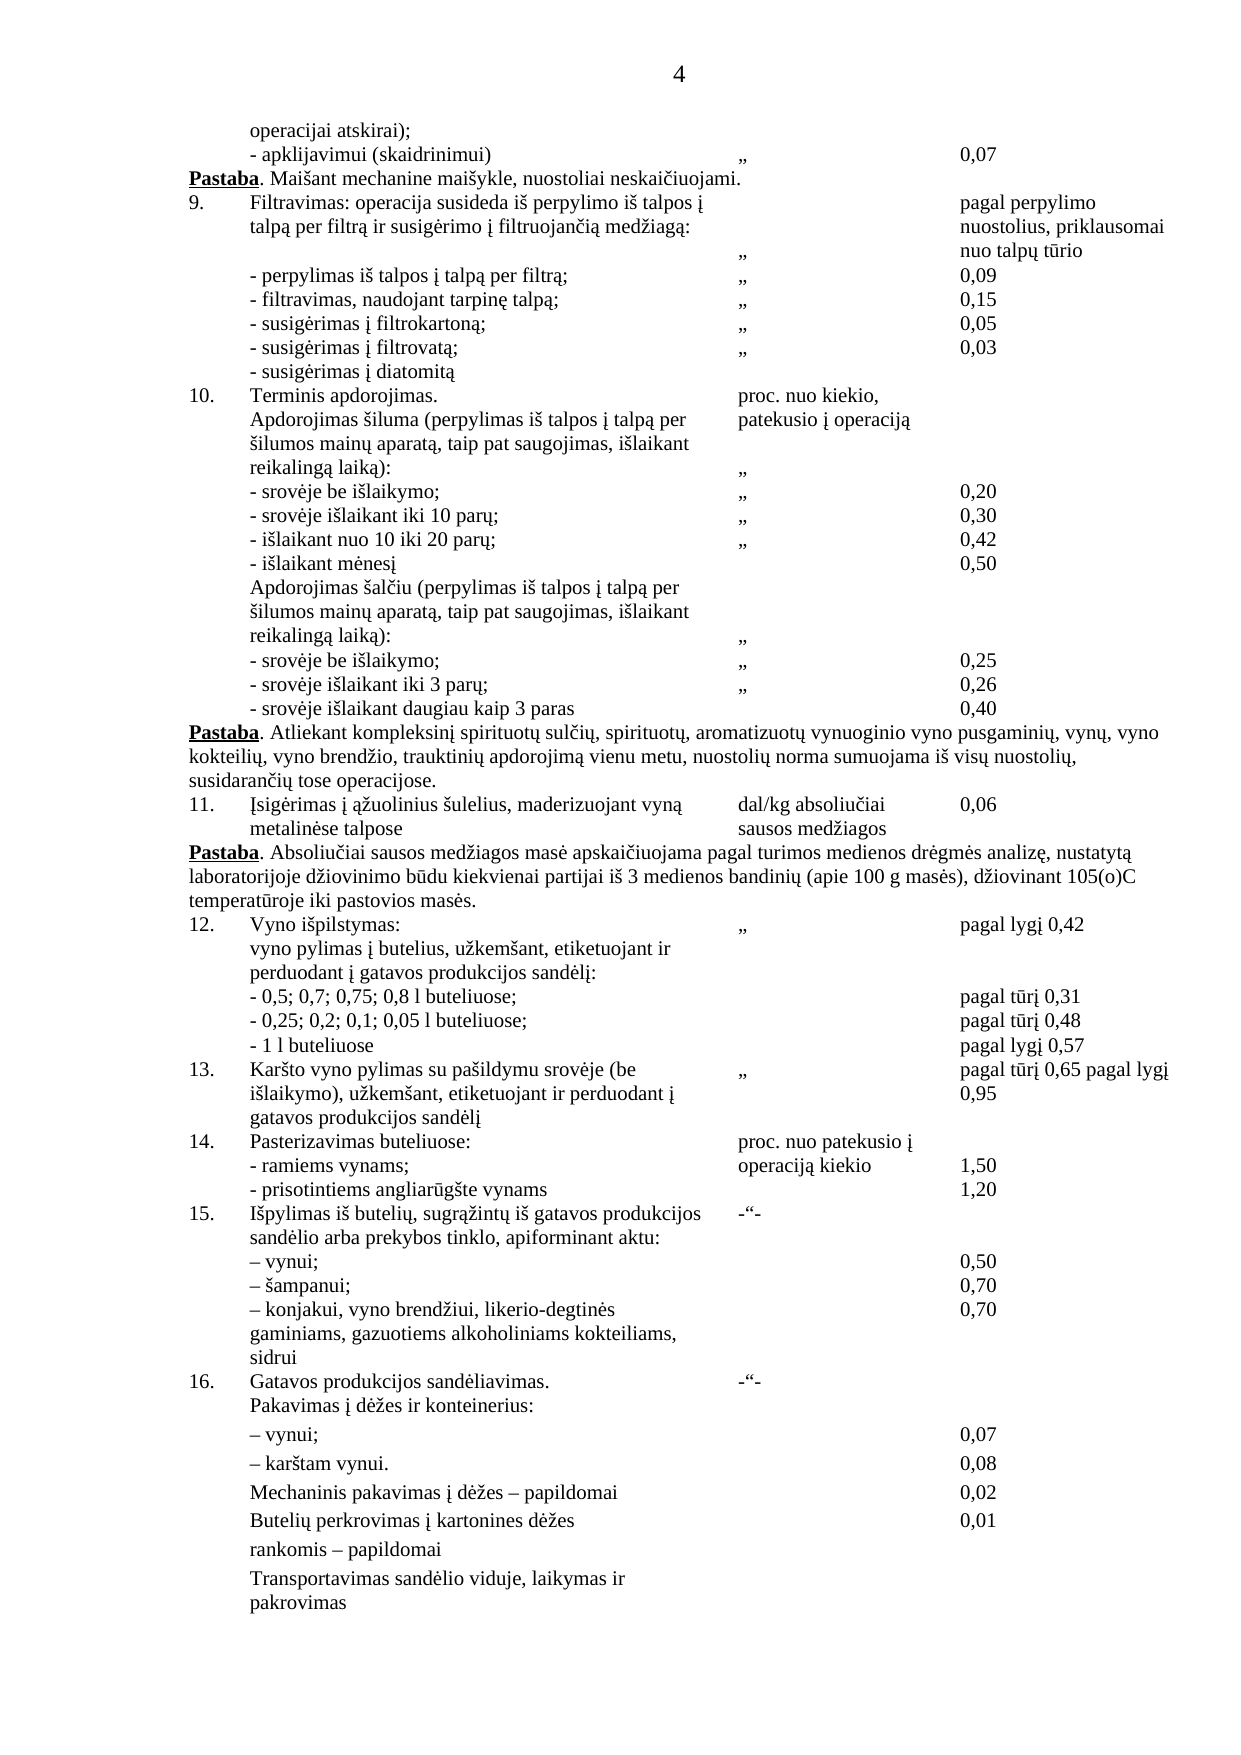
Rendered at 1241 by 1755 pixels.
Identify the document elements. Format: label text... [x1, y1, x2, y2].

table_cell 14. [177, 1129, 238, 1201]
table_cell [177, 1480, 238, 1508]
table_cell [177, 1394, 238, 1422]
table_cell – šampanui; [238, 1273, 727, 1297]
table_cell Pakavimas į dėžes ir konteinerius: [238, 1394, 727, 1422]
table_cell [727, 1422, 949, 1451]
table_cell [949, 1369, 1181, 1393]
table_cell [727, 1480, 949, 1508]
table_cell Pasterizavimas buteliuose: - ramiems vynams; - prisotintiems angliarūgšte vynams [238, 1129, 727, 1201]
table_cell Pastaba. Absoliučiai sausos medžiagos masė apskaičiuojama pagal turimos medienos drėgmės analizę, nustatytą laboratorijoje džiovinimo būdu kiekvienai partijai iš 3 medienos bandinių (apie 100 g masės), džiovinant 105(o)C temperatūroje iki pastovios masės. [177, 840, 1181, 912]
table_cell – vynui; [238, 1249, 727, 1273]
table_cell [177, 1297, 238, 1369]
table_cell 16. [177, 1369, 238, 1393]
table_cell [727, 1509, 949, 1537]
table_cell Įsigėrimas į ąžuolinius šulelius, maderizuojant vyną metalinėse talpose [238, 792, 727, 840]
table_cell 0,08 [949, 1451, 1181, 1480]
table_cell Terminis apdorojimas. Apdorojimas šiluma (perpylimas iš talpos į talpą per šilumos mainų aparatą, taip pat saugojimas, išlaikant reikalingą laiką): - srovėje be išlaikymo; - srovėje išlaikant iki 10 parų; - išlaikant nuo 10 iki 20 parų; - išlaikant mėnesį Apdorojimas šalčiu (perpylimas iš talpos į talpą per šilumos mainų aparatą, taip pat saugojimas, išlaikant reikalingą laiką): - srovėje be išlaikymo; - srovėje išlaikant iki 3 parų; - srovėje išlaikant daugiau kaip 3 paras [238, 383, 727, 720]
table_cell 10. [177, 383, 238, 720]
table_cell proc. nuo kiekio, patekusio į operaciją „ „ „ „ „ „ „ [727, 383, 949, 720]
table_cell 0,70 [949, 1273, 1181, 1297]
table_cell proc. nuo patekusio į operaciją kiekio [727, 1129, 949, 1201]
table_cell – konjakui, vyno brendžiui, likerio-degtinės gaminiams, gazuotiems alkoholiniams kokteiliams, sidrui [238, 1297, 727, 1369]
table_cell 9. [177, 190, 238, 383]
table_cell [727, 1537, 949, 1566]
table_cell 0,20 0,30 0,42 0,50 0,25 0,26 0,40 [949, 383, 1181, 720]
table_cell [727, 1566, 949, 1614]
table_cell rankomis – papildomai [238, 1537, 727, 1566]
table_cell 0,07 [949, 1422, 1181, 1451]
table_cell Pastaba. Atliekant kompleksinį spirituotų sulčių, spirituotų, aromatizuotų vynuoginio vyno pusgaminių, vynų, vyno kokteilių, vyno brendžio, trauktinių apdorojimą vienu metu, nuostolių norma sumuojama iš visų nuostolių, susidarančių tose operacijose. [177, 720, 1181, 792]
table_cell [177, 1273, 238, 1297]
table_cell Filtravimas: operacija susideda iš perpylimo iš talpos į talpą per filtrą ir susigėrimo į filtruojančią medžiagą: - perpylimas iš talpos į talpą per filtrą; - filtravimas, naudojant tarpinę talpą; - susigėrimas į filtrokartoną; - susigėrimas į filtrovatą; - susigėrimas į diatomitą [238, 190, 727, 383]
table_cell 11. [177, 792, 238, 840]
table_cell Vyno išpilstymas: vyno pylimas į butelius, užkemšant, etiketuojant ir perduodant į gatavos produkcijos sandėlį: - 0,5; 0,7; 0,75; 0,8 l buteliuose; - 0,25; 0,2; 0,1; 0,05 l buteliuose; - 1 l buteliuose [238, 912, 727, 1057]
table_cell [177, 1566, 238, 1614]
table_cell – vynui; [238, 1422, 727, 1451]
table_cell [949, 1201, 1181, 1249]
table_cell 12. [177, 912, 238, 1057]
table_cell 0,01 [949, 1509, 1181, 1537]
table_cell 13. [177, 1057, 238, 1129]
table_cell [177, 1537, 238, 1566]
table_cell [177, 1422, 238, 1451]
table_cell [949, 1537, 1181, 1566]
table_cell [949, 1566, 1181, 1614]
table_cell 1,50 1,20 [949, 1129, 1181, 1201]
table_cell „ [727, 118, 949, 166]
table_cell [727, 1249, 949, 1273]
table_cell [177, 1249, 238, 1273]
table_cell „ [727, 1057, 949, 1129]
table_cell 0,50 [949, 1249, 1181, 1273]
table_cell [727, 1394, 949, 1422]
table_cell -“- [727, 1201, 949, 1249]
table_cell [177, 1509, 238, 1537]
table_cell [727, 1273, 949, 1297]
table_cell Išpylimas iš butelių, sugrąžintų iš gatavos produkcijos sandėlio arba prekybos tinklo, apiforminant aktu: [238, 1201, 727, 1249]
table_cell 0,02 [949, 1480, 1181, 1508]
table_cell pagal lygį 0,42 pagal tūrį 0,31 pagal tūrį 0,48 pagal lygį 0,57 [949, 912, 1181, 1057]
table_cell Transportavimas sandėlio viduje, laikymas ir pakrovimas [238, 1566, 727, 1614]
table_cell [727, 1451, 949, 1480]
table_cell pagal perpylimo nuostolius, priklausomai nuo talpų tūrio 0,09 0,15 0,05 0,03 [949, 190, 1181, 383]
table_cell Pastaba. Maišant mechanine maišykle, nuostoliai neskaičiuojami. [177, 166, 1181, 190]
table_cell Karšto vyno pylimas su pašildymu srovėje (be išlaikymo), užkemšant, etiketuojant ir perduodant į gatavos produkcijos sandėlį [238, 1057, 727, 1129]
table_cell dal/kg absoliučiai sausos medžiagos [727, 792, 949, 840]
table_cell „ [727, 912, 949, 1057]
table_cell pagal tūrį 0,65 pagal lygį 0,95 [949, 1057, 1181, 1129]
table_cell Mechaninis pakavimas į dėžes – papildomai [238, 1480, 727, 1508]
table_cell [177, 118, 238, 166]
table_cell Gatavos produkcijos sandėliavimas. [238, 1369, 727, 1393]
table_cell [727, 1297, 949, 1369]
table_cell operacijai atskirai); - apklijavimui (skaidrinimui) [238, 118, 727, 166]
table_cell 15. [177, 1201, 238, 1249]
table_cell [177, 1451, 238, 1480]
table_cell „ „ „ „ „ [727, 190, 949, 383]
table_cell -“- [727, 1369, 949, 1393]
table_cell 0,70 [949, 1297, 1181, 1369]
table_cell 0,06 [949, 792, 1181, 840]
table_cell 0,07 [949, 118, 1181, 166]
table_cell [949, 1394, 1181, 1422]
table_cell Butelių perkrovimas į kartonines dėžes [238, 1509, 727, 1537]
table_cell – karštam vynui. [238, 1451, 727, 1480]
